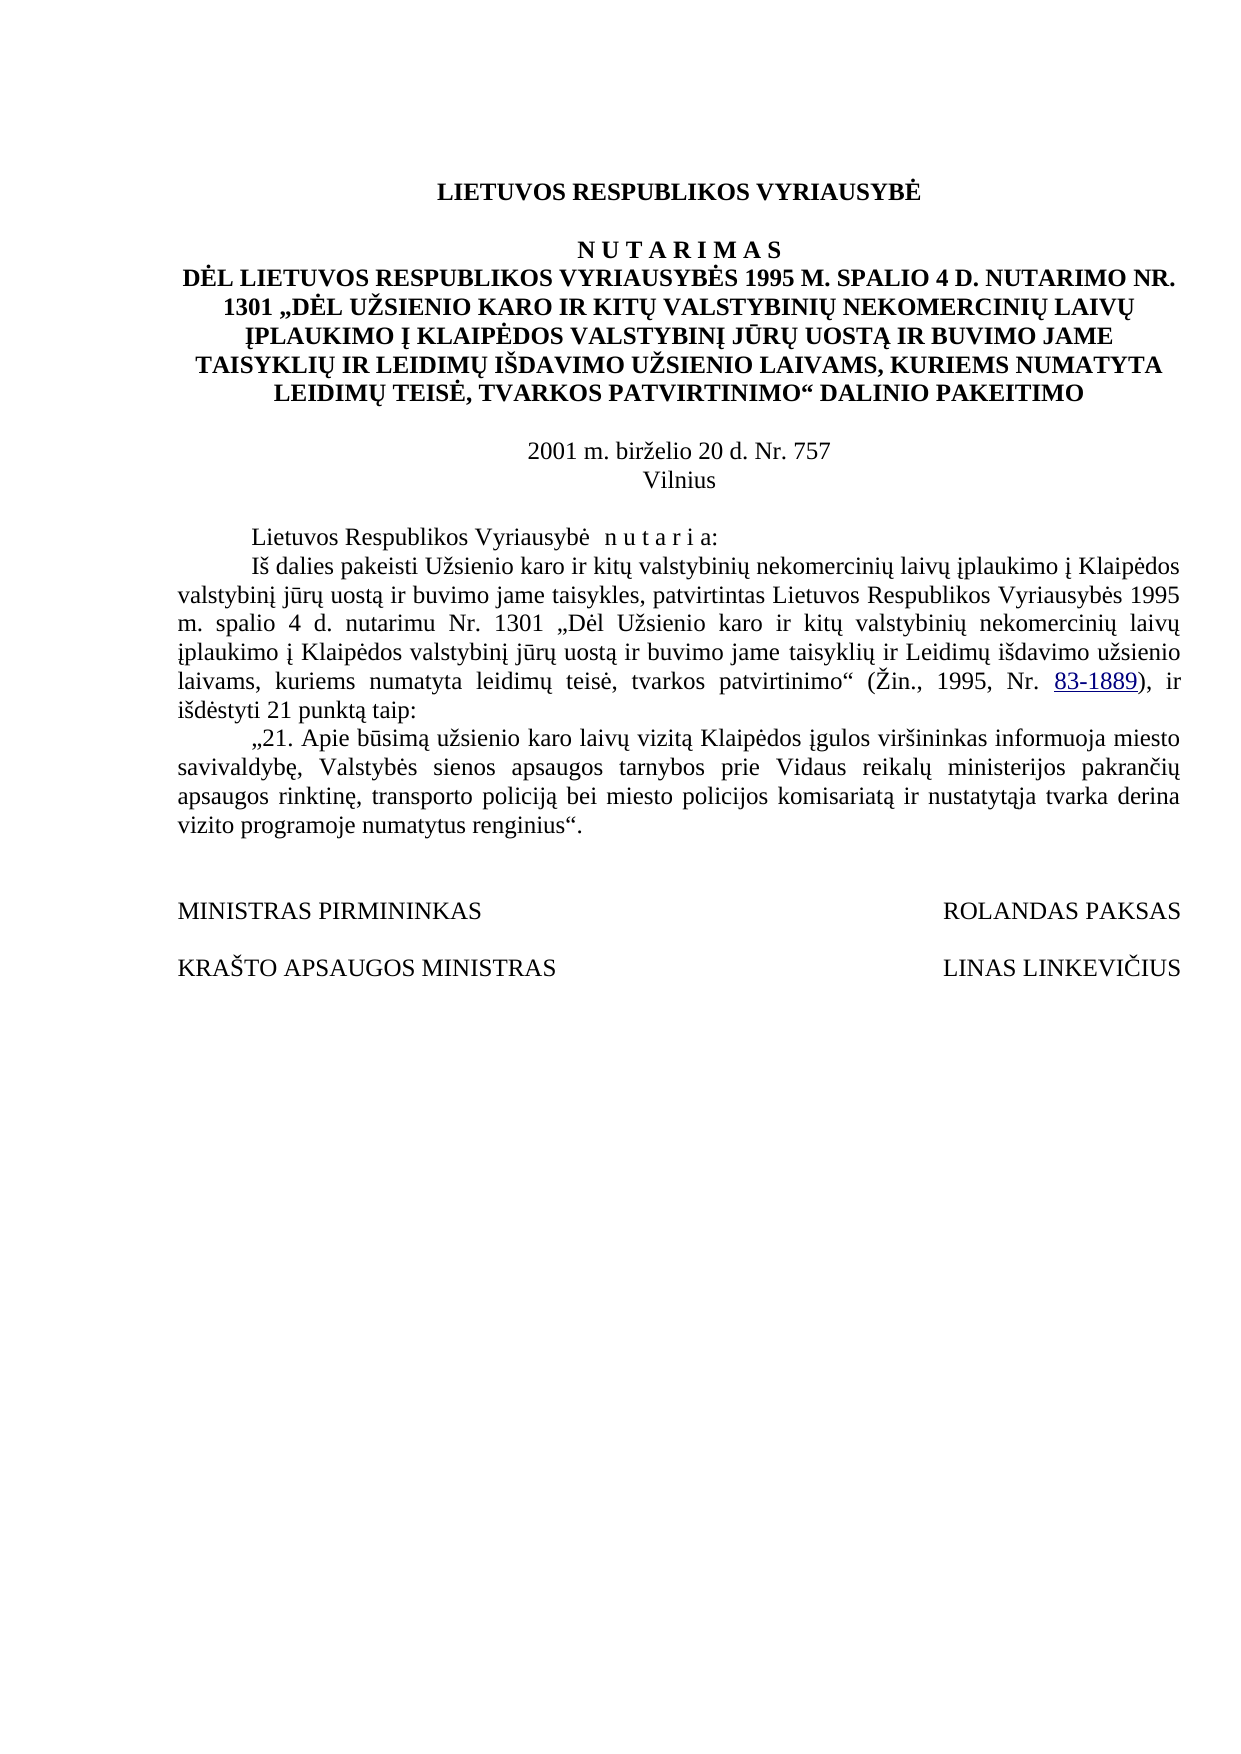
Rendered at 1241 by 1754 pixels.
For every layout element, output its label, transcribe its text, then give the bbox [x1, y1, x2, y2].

text KRAŠTO APSAUGOS MINISTRAS LINAS LINKEVIČIUS [177, 953, 1181, 982]
text N U T A R I M A S [177, 235, 1181, 263]
text LIETUVOS RESPUBLIKOS VYRIAUSYBĖ [177, 177, 1181, 206]
text MINISTRAS PIRMININKAS ROLANDAS PAKSAS [177, 896, 1181, 925]
text „21. Apie būsimą užsienio karo laivų vizitą Klaipėdos įgulos viršininkas informuoja miesto savivaldybę, Valstybės sienos apsaugos tarnybos prie Vidaus reikalų ministerijos pakrančių apsaugos rinktinę, transporto policiją bei miesto policijos komisariatą ir nustatytąja tvarka derina vizito programoje numatytus renginius“. [177, 723, 1181, 838]
text DĖL LIETUVOS RESPUBLIKOS VYRIAUSYBĖS 1995 M. SPALIO 4 D. NUTARIMO NR. 1301 „DĖL UŽSIENIO KARO IR KITŲ VALSTYBINIŲ NEKOMERCINIŲ LAIVŲ ĮPLAUKIMO Į KLAIPĖDOS VALSTYBINĮ JŪRŲ UOSTĄ IR BUVIMO JAME TAISYKLIŲ IR LEIDIMŲ IŠDAVIMO UŽSIENIO LAIVAMS, KURIEMS NUMATYTA LEIDIMŲ TEISĖ, TVARKOS PATVIRTINIMO“ DALINIO PAKEITIMO [177, 263, 1181, 407]
text 2001 m. birželio 20 d. Nr. 757 [177, 436, 1181, 465]
text Lietuvos Respublikos Vyriausybė nutaria: [177, 522, 1181, 551]
text Vilnius [177, 465, 1181, 493]
text Iš dalies pakeisti Užsienio karo ir kitų valstybinių nekomercinių laivų įplaukimo į Klaipėdos valstybinį jūrų uostą ir buvimo jame taisykles, patvirtintas Lietuvos Respublikos Vyriausybės 1995 m. spalio 4 d. nutarimu Nr. 1301 „Dėl Užsienio karo ir kitų valstybinių nekomercinių laivų įplaukimo į Klaipėdos valstybinį jūrų uostą ir buvimo jame taisyklių ir Leidimų išdavimo užsienio laivams, kuriems numatyta leidimų teisė, tvarkos patvirtinimo“ (Žin., 1995, Nr. 83-1889), ir išdėstyti 21 punktą taip: [177, 551, 1181, 723]
